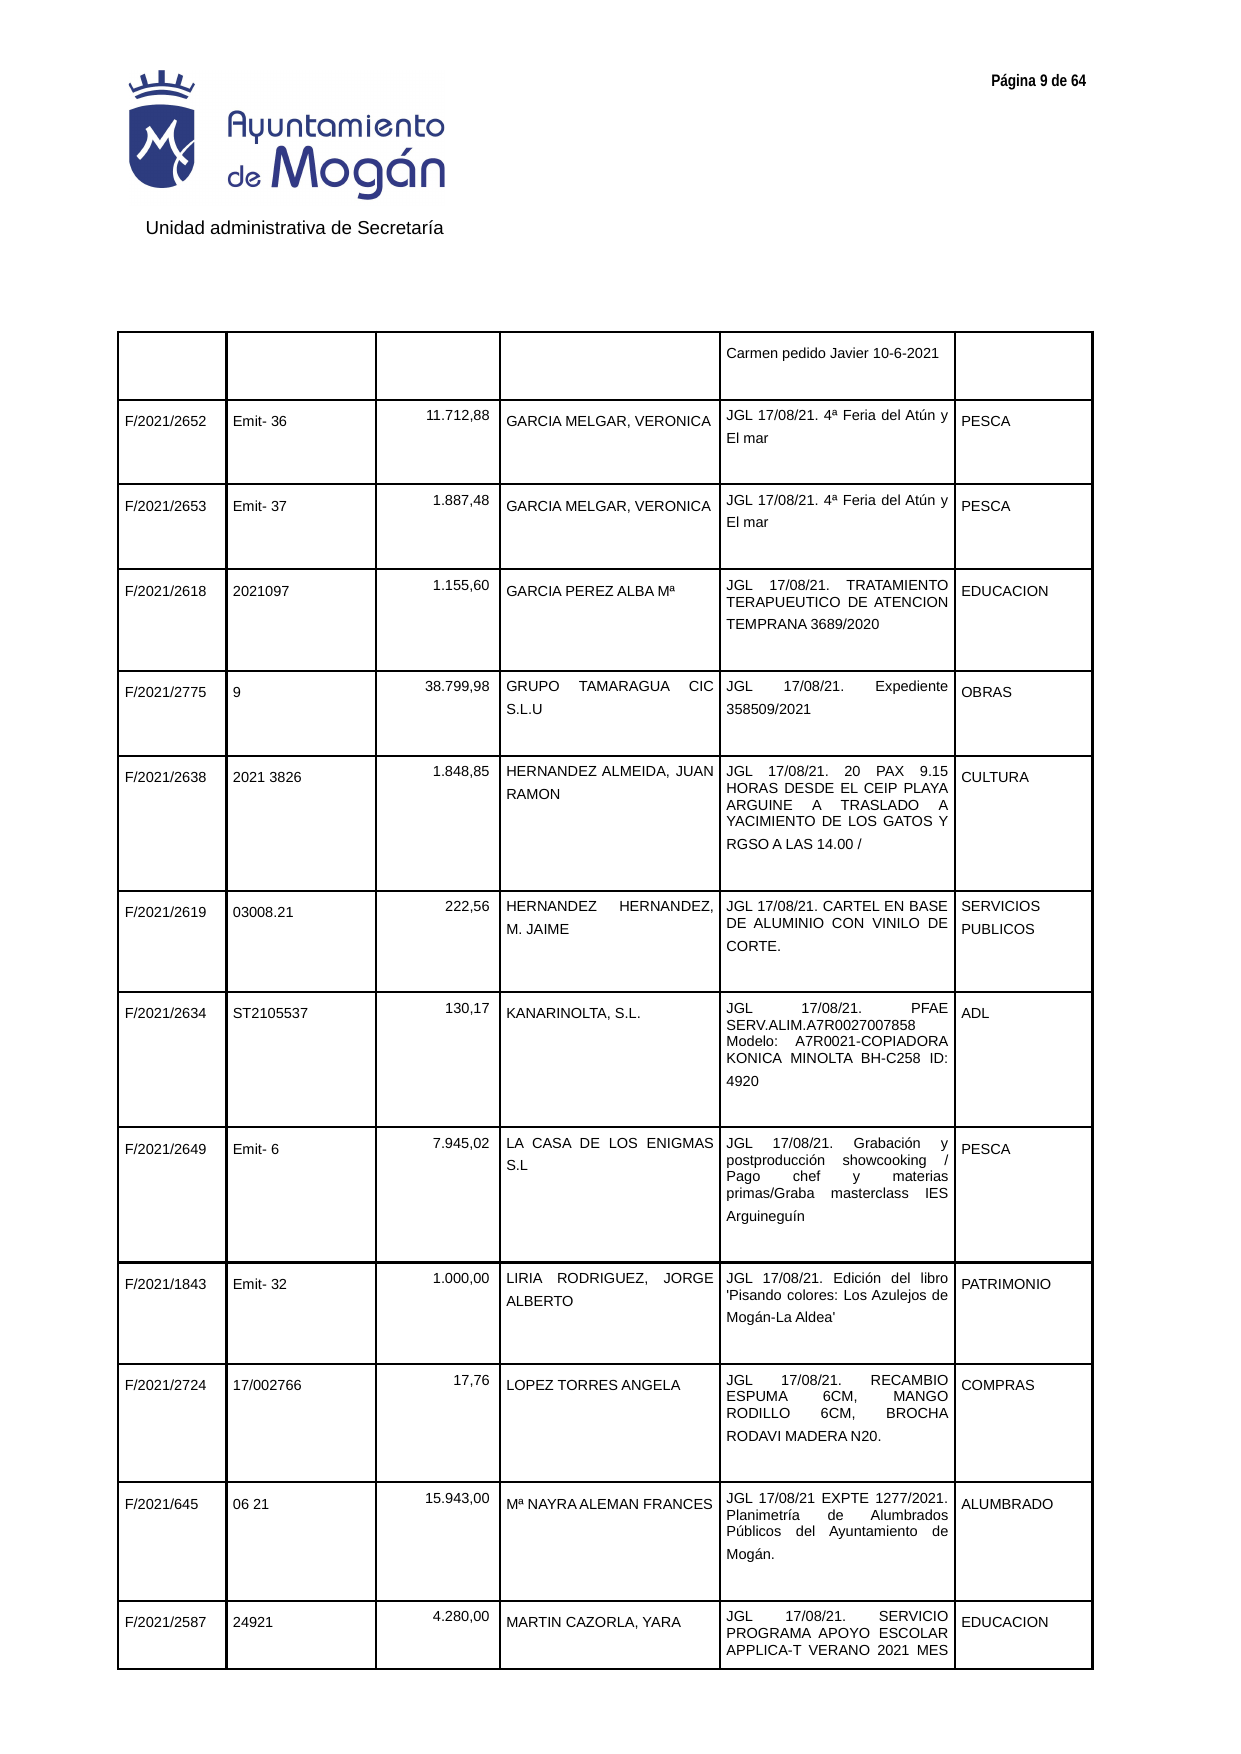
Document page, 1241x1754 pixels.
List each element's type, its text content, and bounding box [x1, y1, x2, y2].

table_cell F/2021/2587 [119, 1602, 225, 1668]
table_cell 17,76 [377, 1365, 499, 1481]
table_cell 130,17 [377, 993, 499, 1126]
table_cell LOPEZ TORRES ANGELA [501, 1365, 719, 1481]
table_cell PATRIMONIO [956, 1264, 1091, 1363]
table_cell 9 [228, 672, 375, 754]
table_cell COMPRAS [956, 1365, 1091, 1481]
table_cell 222,56 [377, 892, 499, 991]
table_cell GARCIA MELGAR, VERONICA [501, 485, 719, 568]
table_cell EDUCACION [956, 1602, 1091, 1668]
table_cell JGL 17/08/21. 20 PAX 9.15 HORAS DESDE EL CEIP PLAYA ARGUINE A TRASLADO A YACIMIENTO DE LOS GATOS Y RGSO A LAS 14.00 / [721, 757, 954, 889]
table_cell JGL 17/08/21. SERVICIO PROGRAMA APOYO ESCOLAR APPLICA-T VERANO 2021 MES [721, 1602, 954, 1668]
table_cell [228, 333, 375, 398]
table_cell F/2021/645 [119, 1483, 225, 1599]
table_cell Emit- 37 [228, 485, 375, 568]
table_cell 1.848,85 [377, 757, 499, 889]
table_cell F/2021/2618 [119, 570, 225, 670]
table_cell JGL 17/08/21. 4ª Feria del Atún y El mar [721, 485, 954, 568]
table_cell JGL 17/08/21 EXPTE 1277/2021. Planimetría de Alumbrados Públicos del Ayuntamiento de Mogán. [721, 1483, 954, 1599]
table_cell F/2021/2653 [119, 485, 225, 568]
table_cell 2021 3826 [228, 757, 375, 889]
table_cell F/2021/1843 [119, 1264, 225, 1363]
table_cell PESCA [956, 401, 1091, 483]
table_cell F/2021/2638 [119, 757, 225, 889]
table_cell GRUPO TAMARAGUA CIC S.L.U [501, 672, 719, 754]
table_cell GARCIA PEREZ ALBA Mª [501, 570, 719, 670]
table_cell 1.887,48 [377, 485, 499, 568]
table_cell Emit- 32 [228, 1264, 375, 1363]
table_cell 2021097 [228, 570, 375, 670]
table_cell [377, 333, 499, 398]
table_cell F/2021/2649 [119, 1128, 225, 1261]
table_cell 38.799,98 [377, 672, 499, 754]
table_cell 1.155,60 [377, 570, 499, 670]
table_cell [119, 333, 225, 398]
table_cell PESCA [956, 1128, 1091, 1261]
table_cell 4.280,00 [377, 1602, 499, 1668]
table_cell CULTURA [956, 757, 1091, 889]
table_cell LIRIA RODRIGUEZ, JORGE ALBERTO [501, 1264, 719, 1363]
table_cell 11.712,88 [377, 401, 499, 483]
table_cell F/2021/2634 [119, 993, 225, 1126]
table_cell JGL 17/08/21. TRATAMIENTO TERAPUEUTICO DE ATENCION TEMPRANA 3689/2020 [721, 570, 954, 670]
table_cell EDUCACION [956, 570, 1091, 670]
table_cell HERNANDEZ ALMEIDA, JUAN RAMON [501, 757, 719, 889]
picture [128, 70, 445, 206]
table_cell JGL 17/08/21. Grabación y postproducción showcooking / Pago chef y materias primas/Graba masterclass IES Arguineguín [721, 1128, 954, 1261]
table_cell [956, 333, 1091, 398]
table_cell ADL [956, 993, 1091, 1126]
table_cell F/2021/2724 [119, 1365, 225, 1481]
table_cell 1.000,00 [377, 1264, 499, 1363]
table_cell 03008.21 [228, 892, 375, 991]
table_cell JGL 17/08/21. CARTEL EN BASE DE ALUMINIO CON VINILO DE CORTE. [721, 892, 954, 991]
table_cell GARCIA MELGAR, VERONICA [501, 401, 719, 483]
table_cell SERVICIOS PUBLICOS [956, 892, 1091, 991]
table_cell ALUMBRADO [956, 1483, 1091, 1599]
table_cell F/2021/2652 [119, 401, 225, 483]
table_cell 24921 [228, 1602, 375, 1668]
table_cell HERNANDEZ HERNANDEZ, M. JAIME [501, 892, 719, 991]
table_cell [501, 333, 719, 398]
table_cell JGL 17/08/21. RECAMBIO ESPUMA 6CM, MANGO RODILLO 6CM, BROCHA RODAVI MADERA N20. [721, 1365, 954, 1481]
table_cell KANARINOLTA, S.L. [501, 993, 719, 1126]
table_cell JGL 17/08/21. PFAE SERV.ALIM.A7R0027007858 Modelo: A7R0021-COPIADORA KONICA MINOLTA BH-C258 ID: 4920 [721, 993, 954, 1126]
table_cell MARTIN CAZORLA, YARA [501, 1602, 719, 1668]
table_cell F/2021/2775 [119, 672, 225, 754]
table_cell ST2105537 [228, 993, 375, 1126]
table_cell Emit- 6 [228, 1128, 375, 1261]
table_cell 7.945,02 [377, 1128, 499, 1261]
table_cell OBRAS [956, 672, 1091, 754]
table_cell 15.943,00 [377, 1483, 499, 1599]
table_cell LA CASA DE LOS ENIGMAS S.L [501, 1128, 719, 1261]
table_cell JGL 17/08/21. 4ª Feria del Atún y El mar [721, 401, 954, 483]
table_cell PESCA [956, 485, 1091, 568]
table_cell Carmen pedido Javier 10-6-2021 [721, 333, 954, 398]
table_cell Emit- 36 [228, 401, 375, 483]
table_cell JGL 17/08/21. Expediente 358509/2021 [721, 672, 954, 754]
table_cell Mª NAYRA ALEMAN FRANCES [501, 1483, 719, 1599]
table_cell F/2021/2619 [119, 892, 225, 991]
table_cell JGL 17/08/21. Edición del libro 'Pisando colores: Los Azulejos de Mogán-La Aldea' [721, 1264, 954, 1363]
table_cell 06 21 [228, 1483, 375, 1599]
table_cell 17/002766 [228, 1365, 375, 1481]
